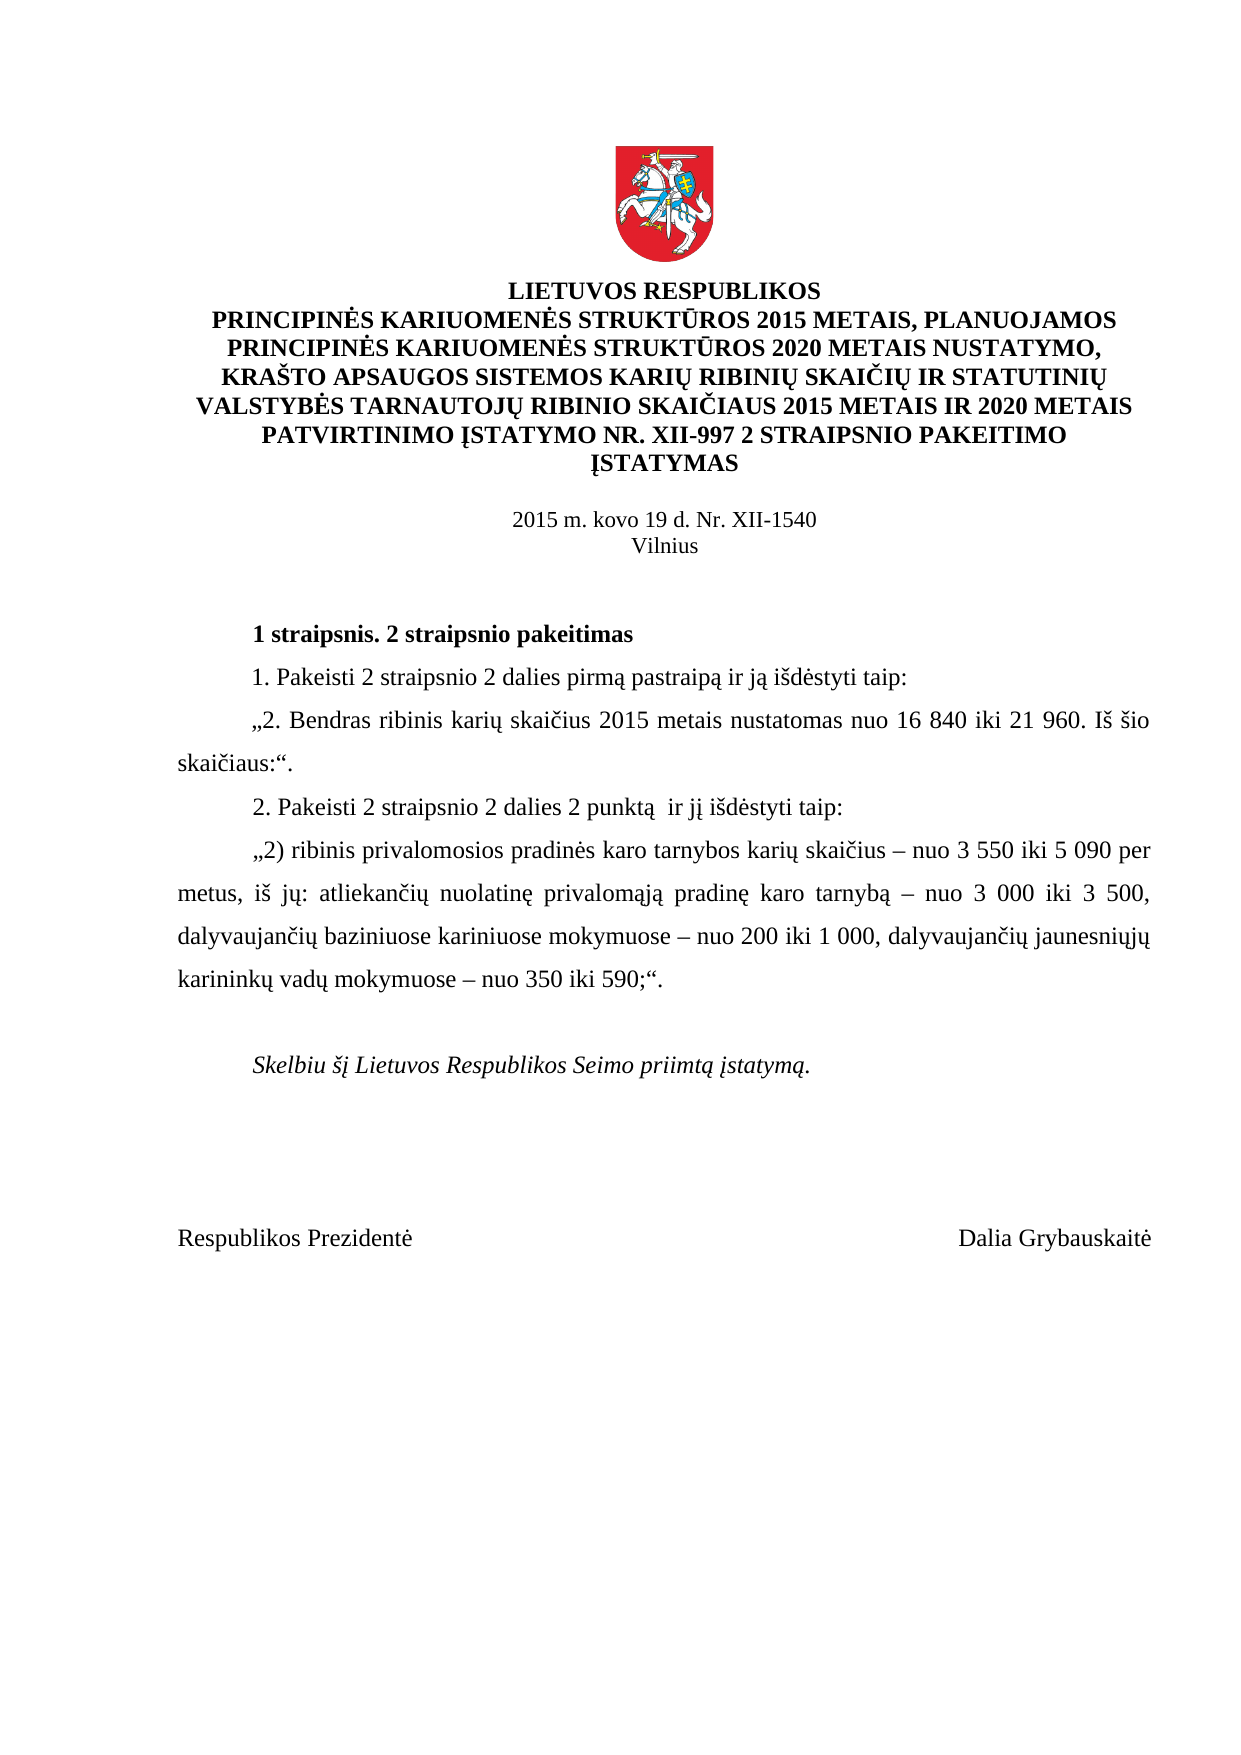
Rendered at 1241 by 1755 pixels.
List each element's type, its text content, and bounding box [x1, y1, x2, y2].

text Vilnius [177, 532, 1152, 559]
text „2. Bendras ribinis karių skaičius 2015 metais nustatomas nuo 16 840 iki 21 960. Iš šio skaičiaus:“. [177, 705, 1152, 777]
text ĮSTATYMAS [177, 448, 1152, 477]
text PRINCIPINĖS KARIUOMENĖS STRUKTŪROS 2015 METAIS, PLANUOJAMOS PRINCIPINĖS KARIUOMENĖS STRUKTŪROS 2020 METAIS NUSTATYMO, KRAŠTO APSAUGOS SISTEMOS KARIŲ RIBINIŲ SKAIČIŲ IR STATUTINIŲ VALSTYBĖS TARNAUTOJŲ RIBINIO SKAIČIAUS 2015 METAIS IR 2020 METAIS PATVIRTINIMO ĮSTATYMO NR. XII-997 2 STRAIPSNIO PAKEITIMO [177, 305, 1152, 448]
text Skelbiu šį Lietuvos Respublikos Seimo priimtą įstatymą. [177, 1050, 1152, 1079]
text „2) ribinis privalomosios pradinės karo tarnybos karių skaičius – nuo 3 550 iki 5 090 per metus, iš jų: atliekančių nuolatinę privalomąją pradinę karo tarnybą – nuo 3 000 iki 3 500, dalyvaujančių baziniuose kariniuose mokymuose – nuo 200 iki 1 000, dalyvaujančių jaunesniųjų karininkų vadų mokymuose – nuo 350 iki 590;“. [177, 835, 1152, 993]
text 1 straipsnis. 2 straipsnio pakeitimas [177, 619, 1152, 648]
text 1. Pakeisti 2 straipsnio 2 dalies pirmą pastraipą ir ją išdėstyti taip: [177, 662, 1152, 691]
text Respublikos Prezidentė Dalia Grybauskaitė [177, 1223, 1152, 1252]
text 2. Pakeisti 2 straipsnio 2 dalies 2 punktą ir jį išdėstyti taip: [252, 792, 1152, 820]
text 2015 m. kovo 19 d. Nr. XII-1540 [177, 506, 1152, 532]
text LIETUVOS RESPUBLIKOS [177, 276, 1152, 305]
